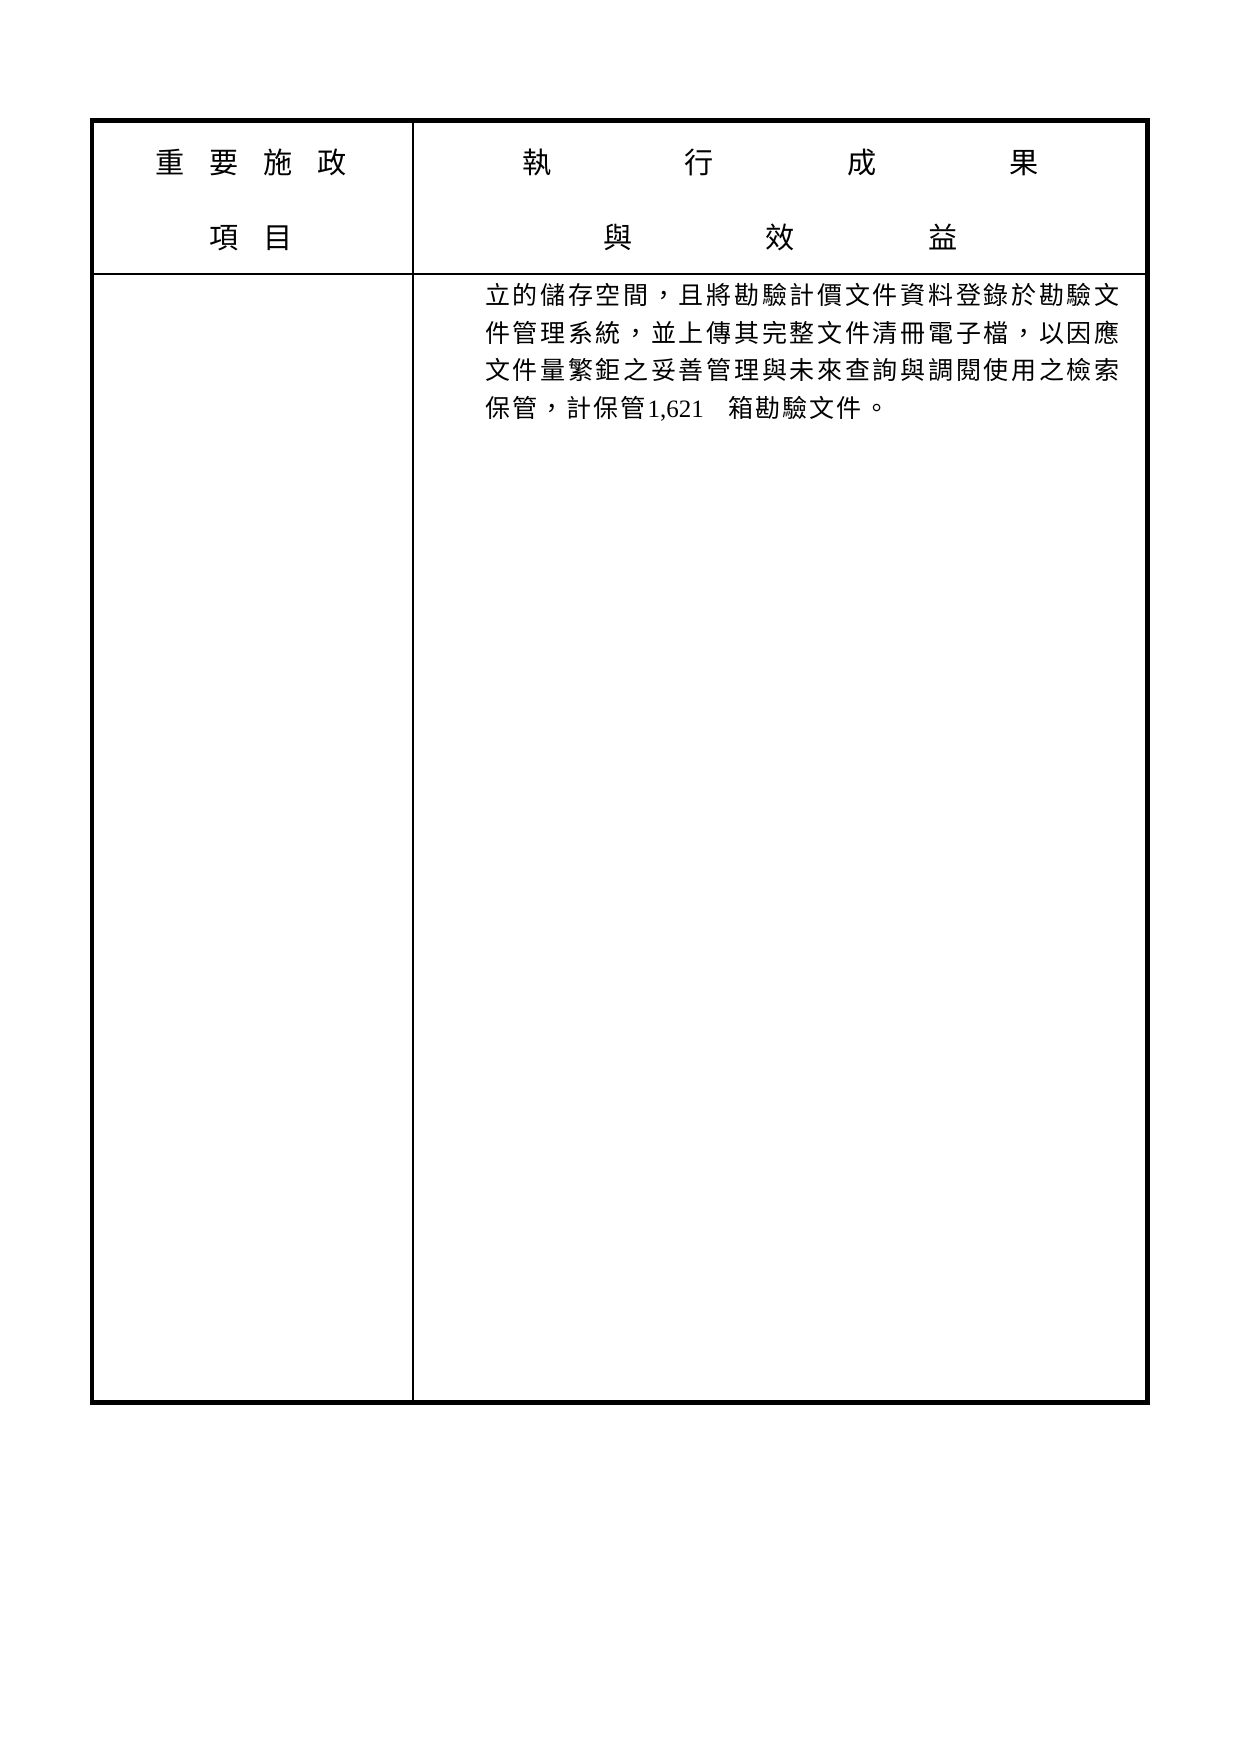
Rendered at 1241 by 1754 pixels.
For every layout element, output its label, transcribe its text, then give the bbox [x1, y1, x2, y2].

table_cell [94, 275, 412, 1400]
table_cell 立的儲存空間，且將勘驗計價文件資料登錄於勘驗文件管理系統，並上傳其完整文件清冊電子檔，以因應文件量繁鉅之妥善管理與未來查詢與調閱使用之檢索保管，計保管1,621箱勘驗文件。 [414, 275, 1145, 1400]
table_header 執 行 成 果 與 效 益 [414, 123, 1145, 273]
table_header 重要施政項目 [94, 123, 412, 273]
